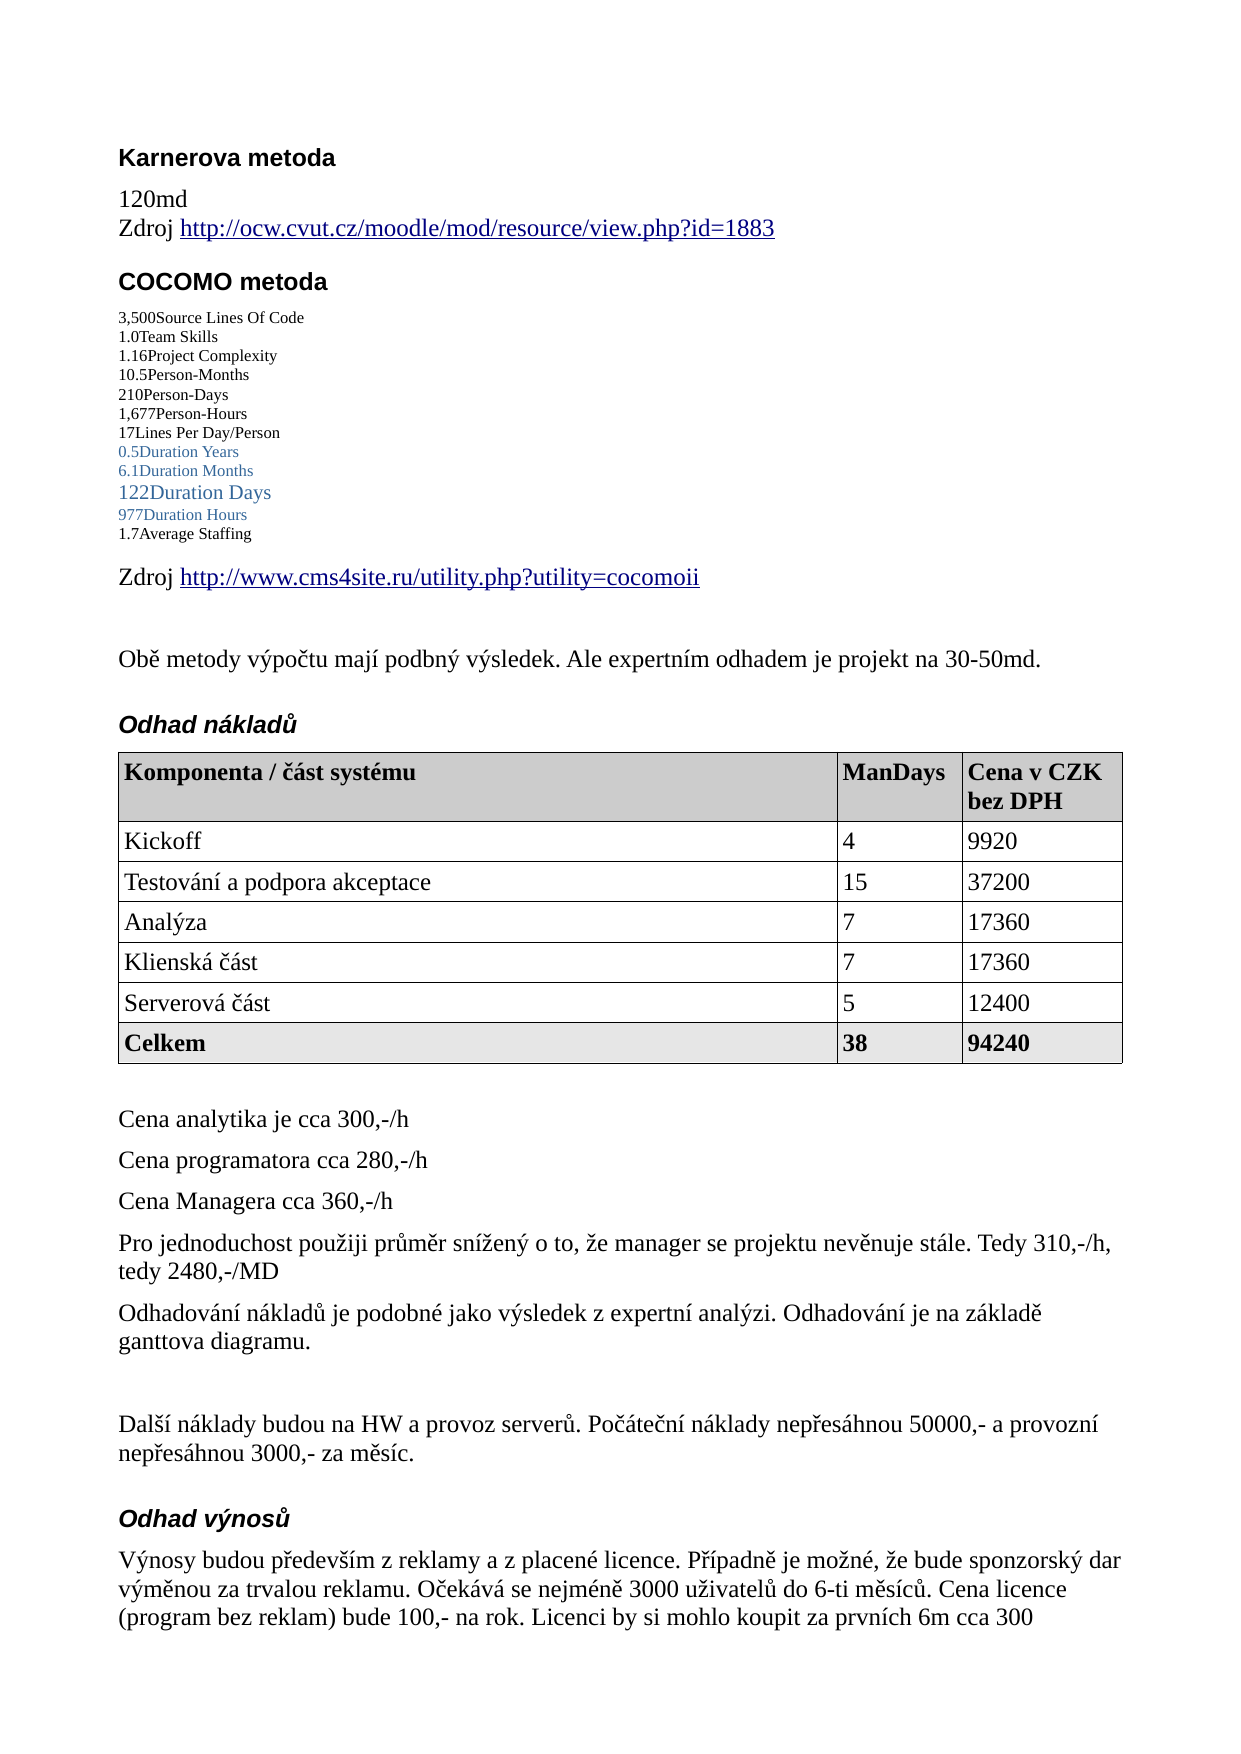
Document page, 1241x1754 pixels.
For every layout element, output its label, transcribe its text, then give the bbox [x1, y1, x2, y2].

text Cena analytika je cca 300,-/h [118, 1104, 1122, 1133]
table_cell 7 [838, 902, 962, 942]
text 122Duration Days [118, 480, 1122, 504]
table_cell 15 [838, 862, 962, 901]
table_cell 9920 [963, 822, 1122, 861]
text 120md [118, 184, 1122, 213]
text 10.5Person-Months [118, 365, 1122, 384]
subtitle Odhad výnosů [118, 1504, 1122, 1532]
subtitle Karnerova metoda [118, 143, 1122, 172]
subtitle Odhad nákladů [118, 711, 1122, 739]
table_cell Analýza [119, 902, 837, 942]
table_cell 17360 [963, 902, 1122, 942]
text Zdroj http://ocw.cvut.cz/moodle/mod/resource/view.php?id=1883 [118, 213, 1122, 242]
table_cell 12400 [963, 983, 1122, 1022]
subtitle COCOMO metoda [118, 267, 1122, 295]
table_cell 7 [838, 943, 962, 982]
text 1.7Average Staffing [118, 523, 1122, 543]
text 0.5Duration Years [118, 442, 1122, 461]
text 210Person-Days [118, 384, 1122, 403]
table_cell Serverová část [119, 983, 837, 1022]
table_cell 37200 [963, 862, 1122, 901]
table_cell Klienská část [119, 943, 837, 982]
table_cell 4 [838, 822, 962, 861]
text Pro jednoduchost použiji průměr snížený o to, že manager se projektu nevěnuje stále. Tedy 310,-/h, tedy 2480,-/MD [118, 1228, 1122, 1285]
text Odhadování nákladů je podobné jako výsledek z expertní analýzi. Odhadování je na základě ganttova diagramu. [118, 1298, 1122, 1355]
text Obě metody výpočtu mají podbný výsledek. Ale expertním odhadem je projekt na 30-50md. [118, 644, 1122, 673]
table_cell 5 [838, 983, 962, 1022]
text Výnosy budou především z reklamy a z placené licence. Případně je možné, že bude sponzorský dar výměnou za trvalou reklamu. Očekává se nejméně 3000 uživatelů do 6-ti měsíců. Cena licence (program bez reklam) bude 100,- na rok. Licenci by si mohlo koupit za prvních 6m cca 300 [118, 1545, 1122, 1631]
text 1.16Project Complexity [118, 346, 1122, 365]
text Cena programatora cca 280,-/h [118, 1145, 1122, 1174]
text 6.1Duration Months [118, 461, 1122, 480]
table_cell Testování a podpora akceptace [119, 862, 837, 901]
table_header Cena v CZK bez DPH [963, 753, 1122, 821]
text Další náklady budou na HW a provoz serverů. Počáteční náklady nepřesáhnou 50000,- a provozní nepřesáhnou 3000,- za měsíc. [118, 1409, 1122, 1466]
table_header ManDays [838, 753, 962, 821]
text 17Lines Per Day/Person [118, 423, 1122, 442]
table_header Komponenta / část systému [119, 753, 837, 821]
table_cell 17360 [963, 943, 1122, 982]
text 3,500Source Lines Of Code [118, 308, 1122, 327]
table_cell Kickoff [119, 822, 837, 861]
table_cell 38 [838, 1023, 962, 1062]
text 1.0Team Skills [118, 327, 1122, 346]
text Zdroj http://www.cms4site.ru/utility.php?utility=cocomoii [118, 562, 1122, 591]
text 977Duration Hours [118, 504, 1122, 523]
text Cena Managera cca 360,-/h [118, 1186, 1122, 1215]
text 1,677Person-Hours [118, 403, 1122, 423]
table_cell Celkem [119, 1023, 837, 1062]
table_cell 94240 [963, 1023, 1122, 1062]
